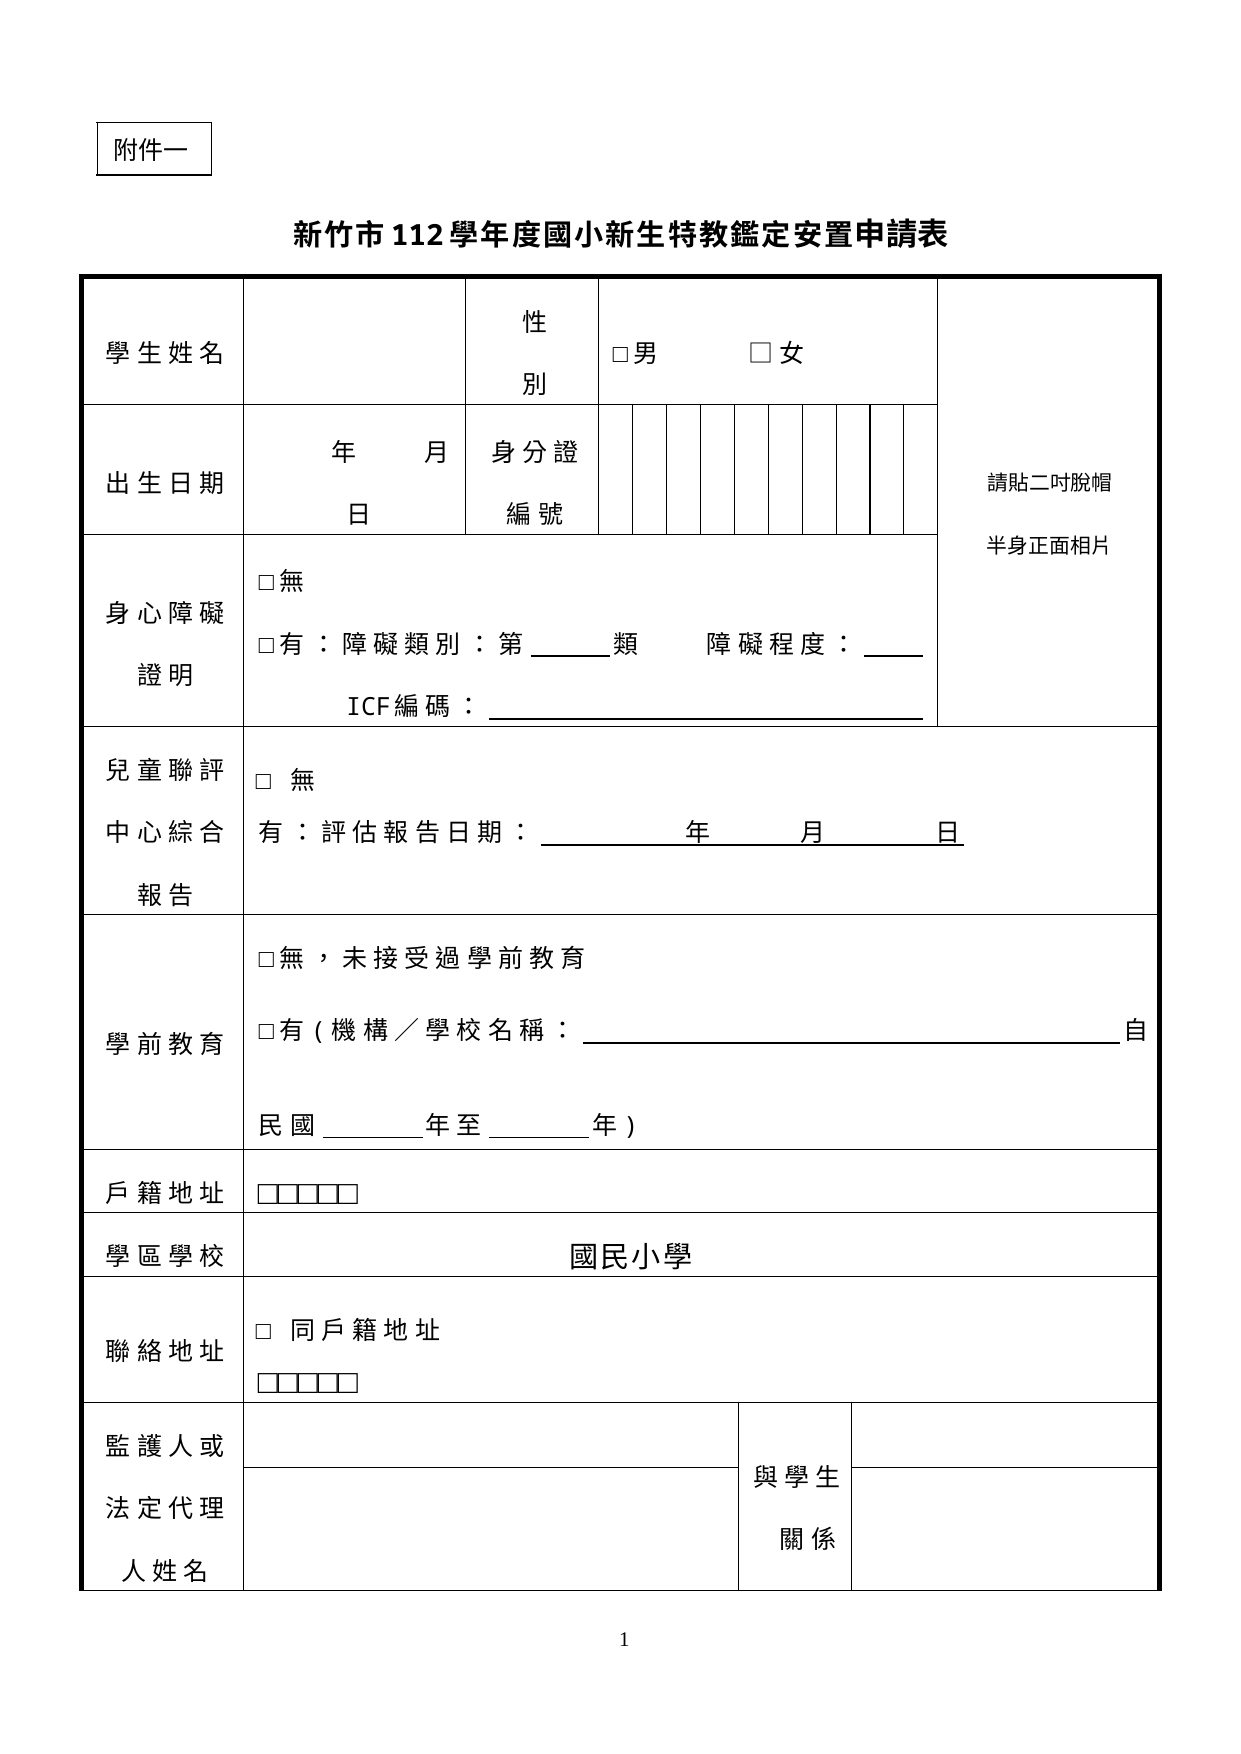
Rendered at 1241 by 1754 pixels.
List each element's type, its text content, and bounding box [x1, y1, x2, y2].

table_header [244, 279, 465, 404]
table_cell 學區學校 [84, 1213, 243, 1276]
table_cell [852, 1468, 1157, 1590]
table_cell 國民小學 [244, 1213, 1157, 1276]
table_cell 與學生 關係 [739, 1403, 851, 1590]
table_cell 同戶籍地址 □□□□□ [244, 1277, 1157, 1402]
table_cell 無 有：評估報告日期： 年 月 日 [244, 727, 1157, 914]
table_cell [904, 405, 937, 534]
table_cell [633, 405, 666, 534]
table_cell [244, 1403, 738, 1467]
table_cell 年 月 日 [244, 405, 465, 534]
table_cell 出生日期 [84, 405, 243, 534]
table_cell □無 □有：障礙類別：第 類 障礙程度： ICF編碼： [244, 535, 937, 726]
table_cell 身心障礙證明 [84, 535, 243, 726]
table_cell 聯絡地址 [84, 1277, 243, 1402]
table_cell [837, 405, 869, 534]
table_cell [769, 405, 802, 534]
table_cell □□□□□ [244, 1150, 1157, 1212]
table_cell [735, 405, 768, 534]
text 附件一 [113, 131, 196, 167]
table_cell [599, 405, 632, 534]
table_cell 監護人或法定代理人姓名 [84, 1403, 243, 1590]
table_cell [701, 405, 734, 534]
text 新竹市112學年度國小新生特教鑑定安置申請表 [78, 123, 1162, 274]
table_cell 戶籍地址 [84, 1150, 243, 1212]
table_cell □無，未接受過學前教育 □有(機構／學校名稱： 自民國 年至 年) [244, 915, 1157, 1148]
table_cell [244, 1468, 738, 1590]
table_cell [852, 1403, 1157, 1467]
table_cell [667, 405, 700, 534]
table_header 請貼二吋脫帽 半身正面相片 [938, 279, 1157, 726]
table_header □男 □女 [599, 279, 937, 404]
table_cell 兒童聯評中心綜合報告 [84, 727, 243, 914]
table_header 性 別 [466, 279, 598, 404]
table_cell 學前教育 [84, 915, 243, 1148]
table_cell 身分證編號 [466, 405, 598, 534]
table_header 學生姓名 [84, 279, 243, 404]
table_cell [803, 405, 836, 534]
table_cell [871, 405, 903, 534]
